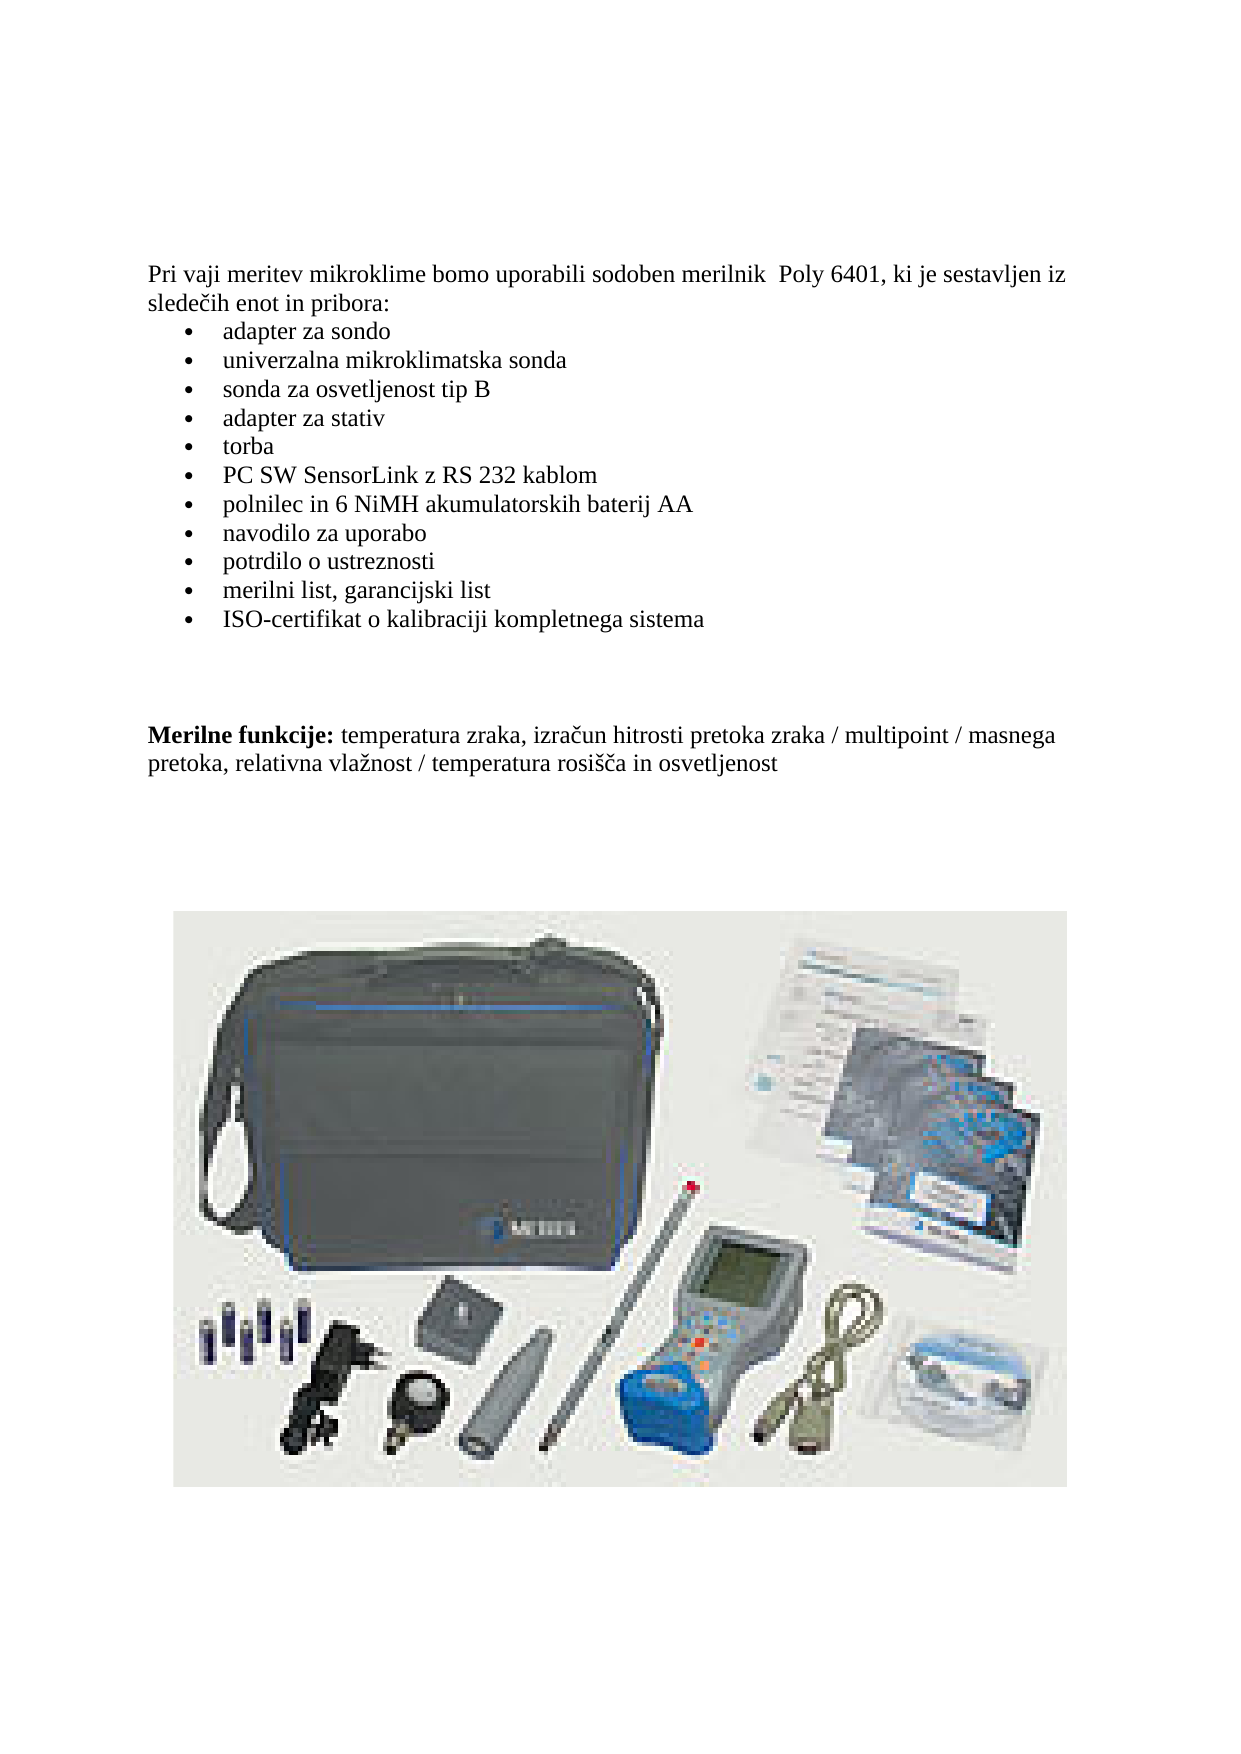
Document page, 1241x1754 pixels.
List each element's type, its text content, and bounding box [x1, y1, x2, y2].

list polnilec in 6 NiMH akumulatorskih baterij AA [185, 489, 1092, 518]
list adapter za sondo [185, 316, 1092, 345]
list torba [185, 431, 1092, 460]
list PC SW SensorLink z RS 232 kablom [185, 460, 1092, 489]
list navodilo za uporabo [185, 518, 1092, 546]
list merilni list, garancijski list [185, 575, 1092, 604]
picture [173, 911, 1067, 1487]
text Pri vaji meritev mikroklime bomo uporabili sodoben merilnik Poly 6401, ki je sestavljen iz sledečih enot in pribora: [148, 259, 1092, 316]
list potrdilo o ustreznosti [185, 546, 1092, 575]
subtitle Merilne funkcije: temperatura zraka, izračun hitrosti pretoka zraka / multipoint / masnega pretoka, relativna vlažnost / temperatura rosišča in osvetljenost [148, 720, 1092, 777]
list sonda za osvetljenost tip B [185, 374, 1092, 403]
list ISO-certifikat o kalibraciji kompletnega sistema [185, 604, 1092, 633]
list univerzalna mikroklimatska sonda [185, 345, 1092, 374]
list adapter za stativ [185, 403, 1092, 431]
